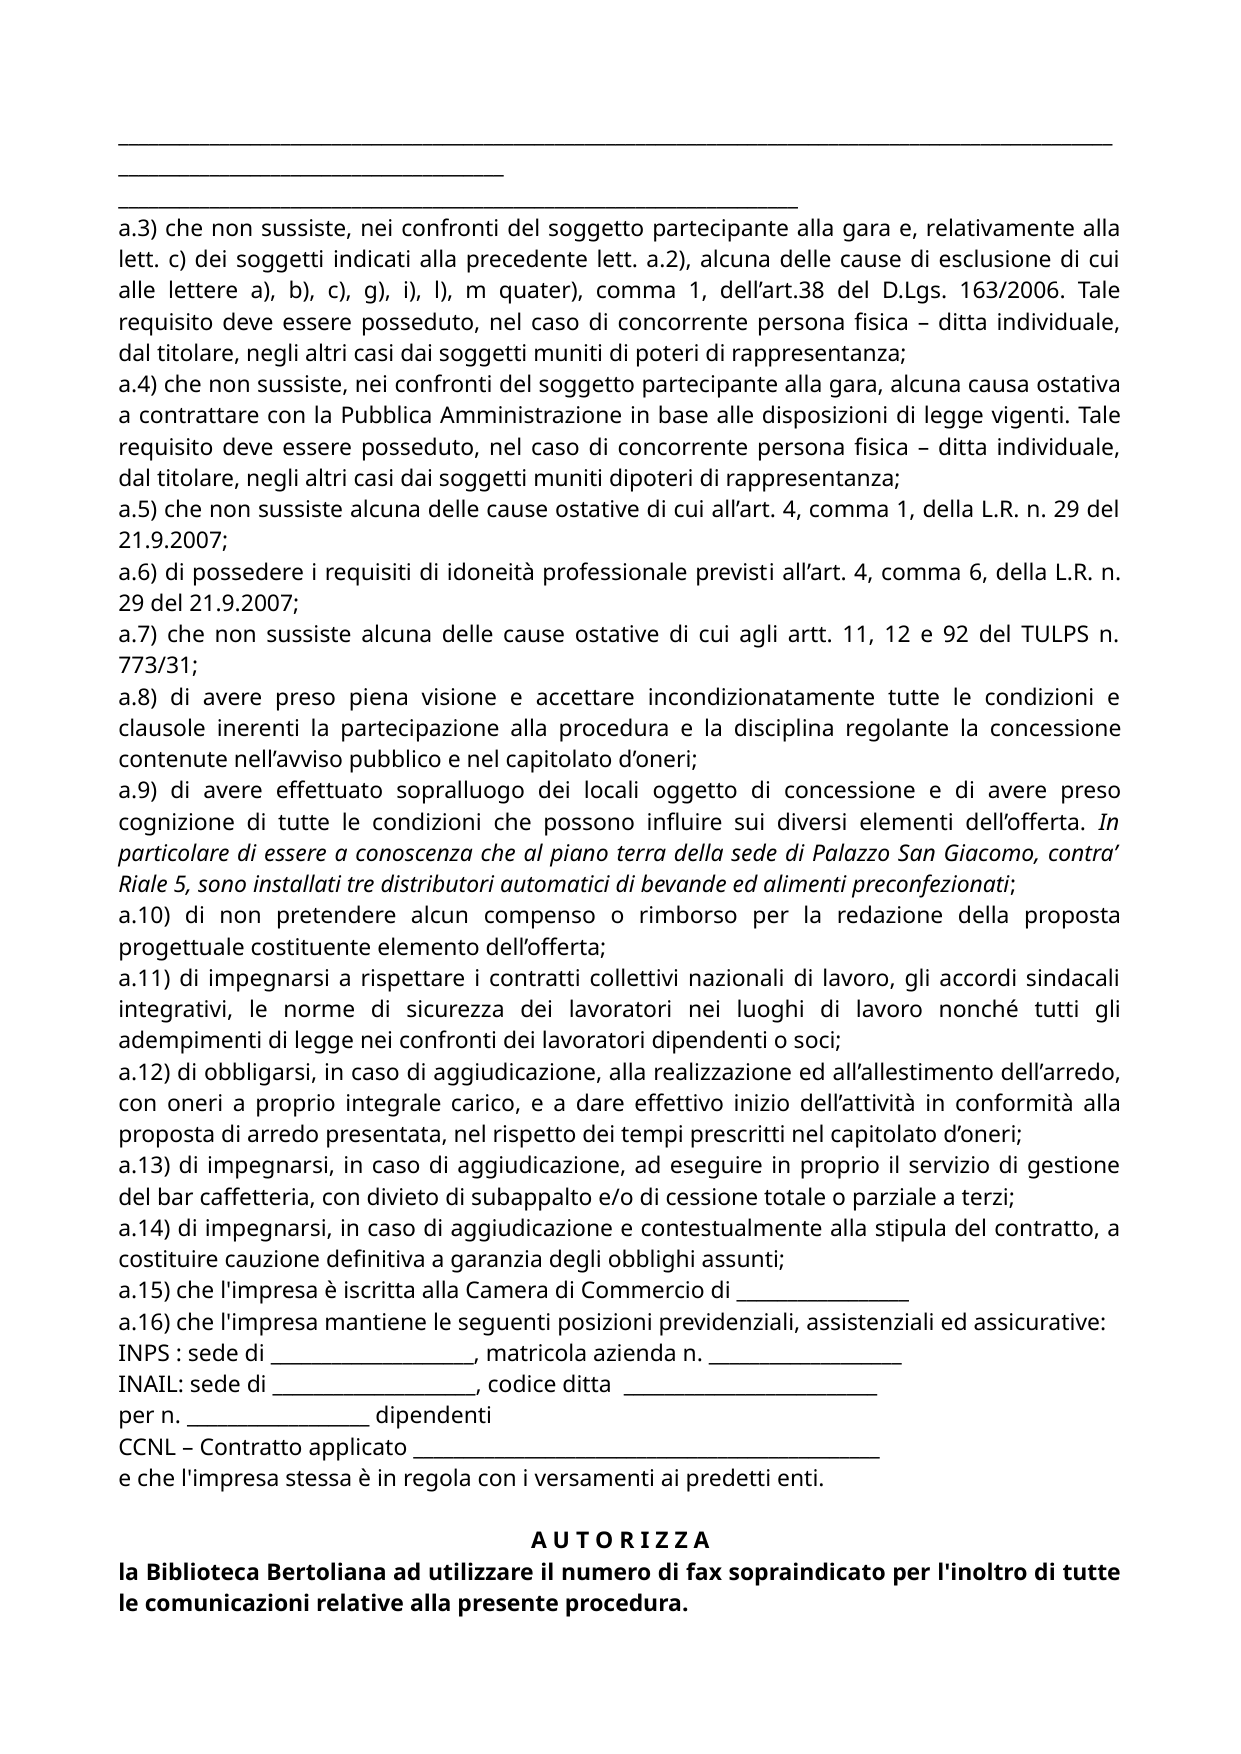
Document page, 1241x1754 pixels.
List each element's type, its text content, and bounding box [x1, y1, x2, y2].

text A U T O R I Z Z A [118, 1524, 1122, 1556]
text a.10) di non pretendere alcun compenso o rimborso per la redazione della proposta progettuale costituente elemento dell’offerta; [118, 899, 1122, 962]
text a.9) di avere effettuato sopralluogo dei locali oggetto di concessione e di avere preso cognizione di tutte le condizioni che possono influire sui diversi elementi dell’offerta. In particolare di essere a conoscenza che al piano terra della sede di Palazzo San Giacomo, contra’ Riale 5, sono installati tre distributori automatici di bevande ed alimenti preconfezionati; [118, 774, 1122, 899]
text a.4) che non sussiste, nei confronti del soggetto partecipante alla gara, alcuna causa ostativa a contrattare con la Pubblica Amministrazione in base alle disposizioni di legge vigenti. Tale requisito deve essere posseduto, nel caso di concorrente persona fisica – ditta individuale, dal titolare, negli altri casi dai soggetti muniti dipoteri di rappresentanza; [118, 368, 1122, 493]
text la Biblioteca Bertoliana ad utilizzare il numero di fax sopraindicato per l'inoltro di tutte le comunicazioni relative alla presente procedura. [118, 1556, 1122, 1618]
text a.11) di impegnarsi a rispettare i contratti collettivi nazionali di lavoro, gli accordi sindacali integrativi, le norme di sicurezza dei lavoratori nei luoghi di lavoro nonché tutti gli adempimenti di legge nei confronti dei lavoratori dipendenti o soci; [118, 962, 1122, 1056]
text per n. __________________ dipendenti [118, 1399, 1122, 1431]
text a.3) che non sussiste, nei confronti del soggetto partecipante alla gara e, relativamente alla lett. c) dei soggetti indicati alla precedente lett. a.2), alcuna delle cause di esclusione di cui alle lettere a), b), c), g), i), l), m quater), comma 1, dell’art.38 del D.Lgs. 163/2006. Tale requisito deve essere posseduto, nel caso di concorrente persona fisica – ditta individuale, dal titolare, negli altri casi dai soggetti muniti di poteri di rappresentanza; [118, 212, 1122, 368]
text INAIL: sede di ____________________, codice ditta _________________________ [118, 1368, 1122, 1399]
text a.16) che l'impresa mantiene le seguenti posizioni previdenziali, assistenziali ed assicurative: [118, 1306, 1122, 1337]
text a.13) di impegnarsi, in caso di aggiudicazione, ad eseguire in proprio il servizio di gestione del bar caffetteria, con divieto di subappalto e/o di cessione totale o parziale a terzi; [118, 1149, 1122, 1212]
text e che l'impresa stessa è in regola con i versamenti ai predetti enti. [118, 1462, 1122, 1493]
text ___________________________________________________________________ [118, 181, 1122, 212]
text ________________________________________________________________________________________________________________________________________ [118, 118, 1122, 181]
text CCNL – Contratto applicato ______________________________________________ [118, 1431, 1122, 1462]
text a.8) di avere preso piena visione e accettare incondizionatamente tutte le condizioni e clausole inerenti la partecipazione alla procedura e la disciplina regolante la concessione contenute nell’avviso pubblico e nel capitolato d’oneri; [118, 681, 1122, 774]
text a.15) che l'impresa è iscritta alla Camera di Commercio di _________________ [118, 1274, 1122, 1306]
text a.7) che non sussiste alcuna delle cause ostative di cui agli artt. 11, 12 e 92 del TULPS n. 773/31; [118, 618, 1122, 681]
text INPS : sede di ____________________, matricola azienda n. ___________________ [118, 1337, 1122, 1368]
text a.6) di possedere i requisiti di idoneità professionale previsti all’art. 4, comma 6, della L.R. n. 29 del 21.9.2007; [118, 556, 1122, 618]
text a.5) che non sussiste alcuna delle cause ostative di cui all’art. 4, comma 1, della L.R. n. 29 del 21.9.2007; [118, 493, 1122, 556]
text a.14) di impegnarsi, in caso di aggiudicazione e contestualmente alla stipula del contratto, a costituire cauzione definitiva a garanzia degli obblighi assunti; [118, 1212, 1122, 1274]
text a.12) di obbligarsi, in caso di aggiudicazione, alla realizzazione ed all’allestimento dell’arredo, con oneri a proprio integrale carico, e a dare effettivo inizio dell’attività in conformità alla proposta di arredo presentata, nel rispetto dei tempi prescritti nel capitolato d’oneri; [118, 1056, 1122, 1149]
